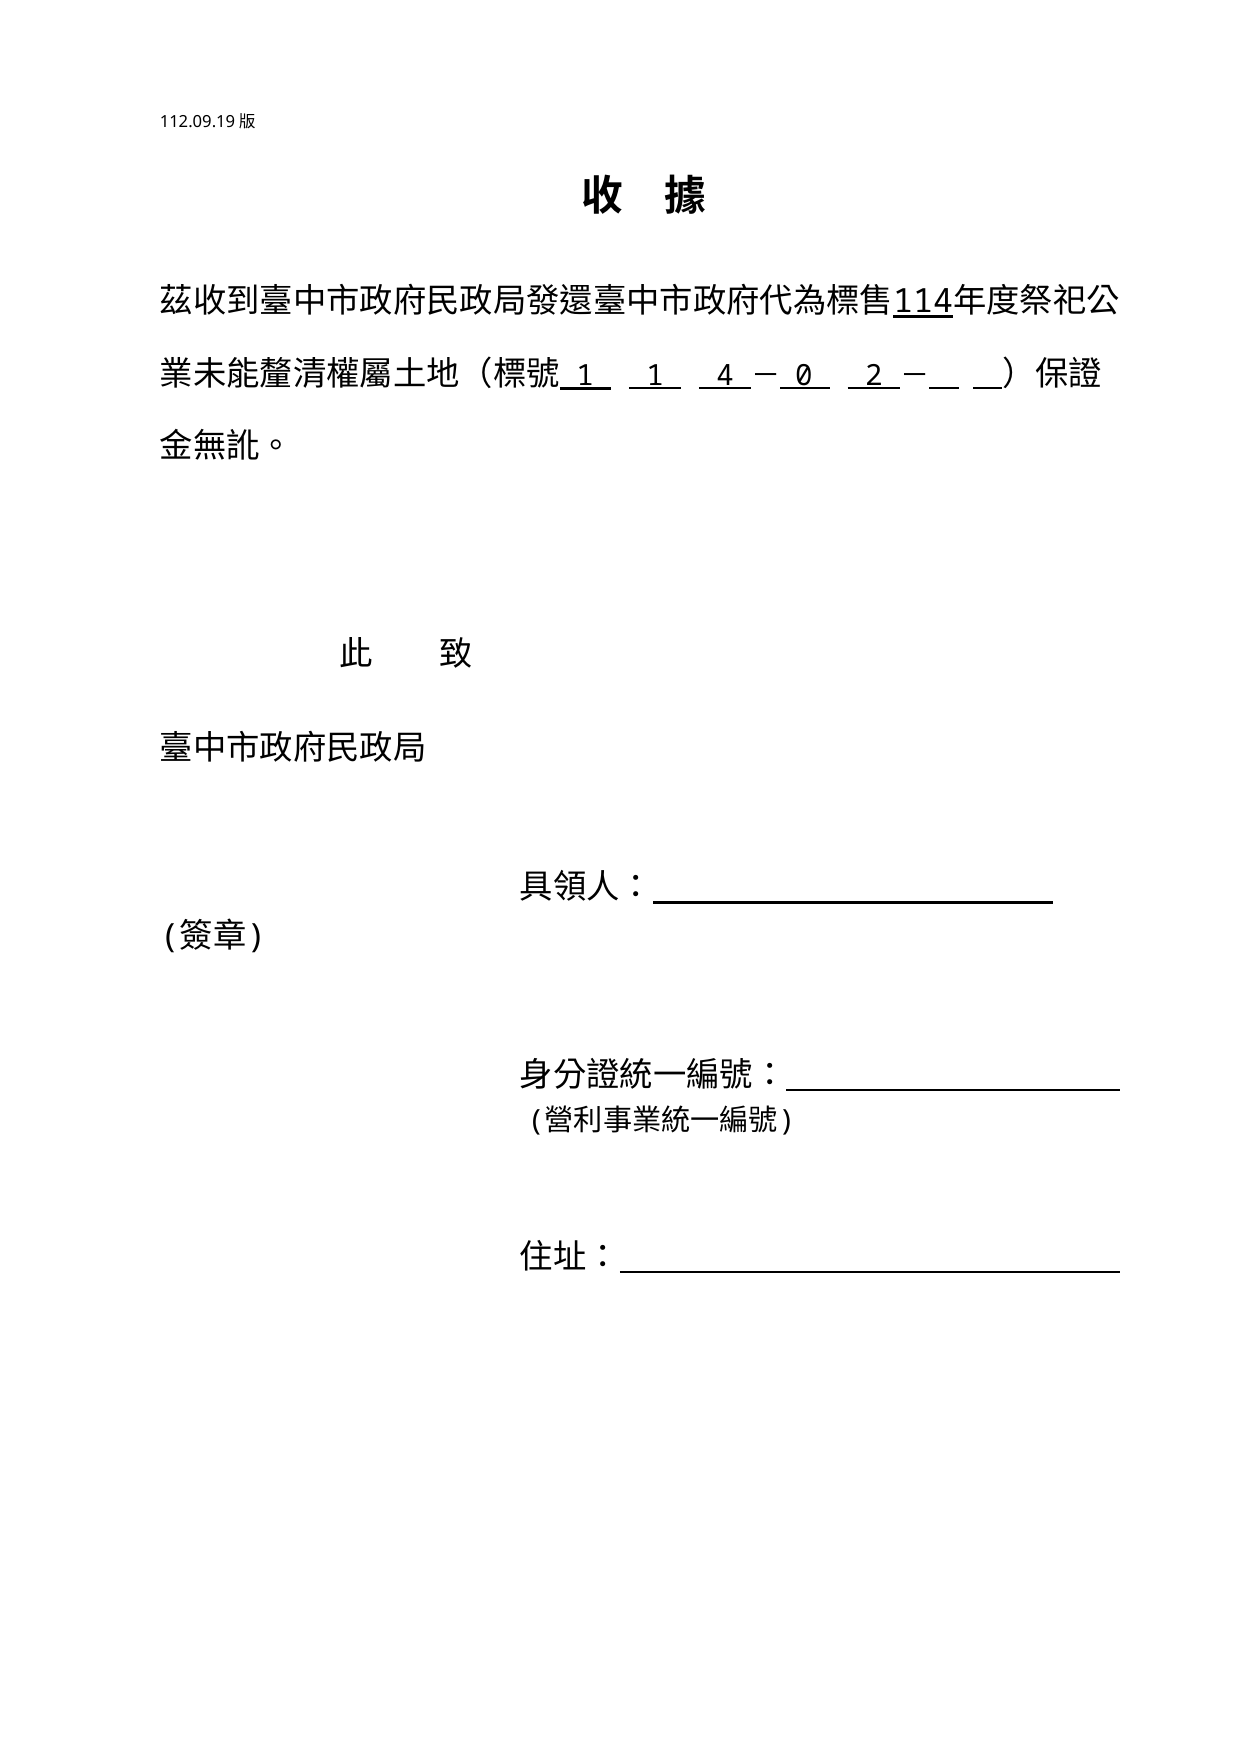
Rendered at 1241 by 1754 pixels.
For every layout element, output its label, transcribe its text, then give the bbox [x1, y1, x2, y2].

text 身分證統一編號： [159, 1048, 1128, 1096]
text 住址： [159, 1229, 1128, 1278]
text 112.09.19版 [159, 75, 1140, 133]
text 臺中市政府民政局 [159, 721, 1128, 769]
text 茲收到臺中市政府民政局發還臺中市政府代為標售114年度祭祀公業未能釐清權屬土地（標號 1 1 4 － 0 2 － ）保證金無訛。 [159, 274, 1128, 467]
text (營利事業統一編號) [159, 1096, 1128, 1139]
text 此 致 [159, 627, 1128, 676]
text 收 據 [159, 162, 1128, 223]
text 具領人： (簽章) [159, 860, 1128, 957]
